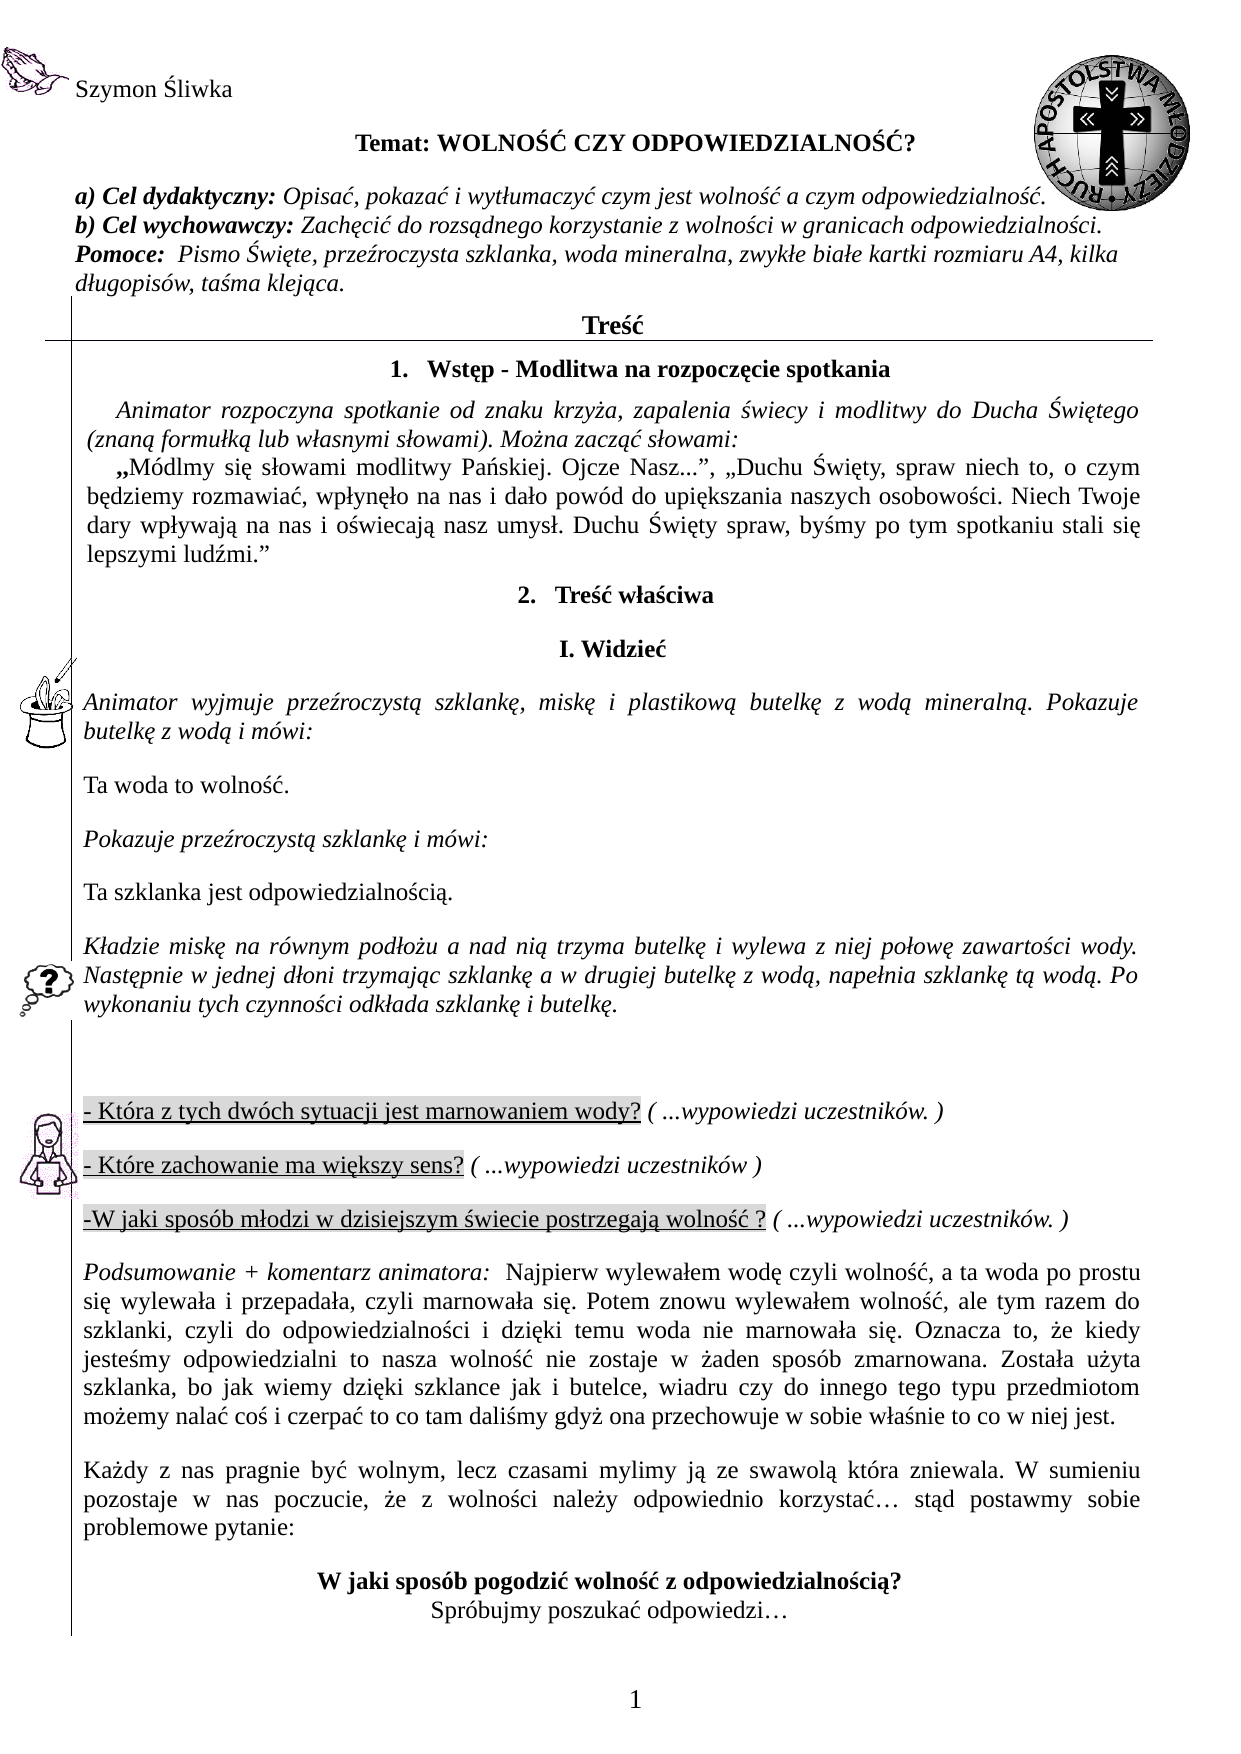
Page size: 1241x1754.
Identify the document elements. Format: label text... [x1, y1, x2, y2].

text b) Cel wychowawczy: Zachęcić do rozsądnego korzystanie z wolności w granicach odpowiedzialności. [75, 210, 1196, 239]
table_cell [54, 1138, 60, 1155]
table_cell [45, 1164, 58, 1192]
table_cell [45, 703, 71, 713]
text [1165, 74, 1196, 102]
text Szymon Śliwka [75, 74, 1060, 102]
text Pomoce: Pismo Święte, przeźroczysta szklanka, woda mineralna, zwykłe białe kartki rozmiaru A4, kilka długopisów, taśma klejąca. [75, 239, 1196, 296]
table_cell [45, 1184, 71, 1636]
table_cell [45, 714, 61, 720]
table_cell [52, 1157, 71, 1183]
table_cell [57, 690, 68, 700]
table_cell [45, 722, 64, 746]
table_cell 1. Wstęp - Modlitwa na rozpoczęcie spotkania Animator rozpoczyna spotkanie od znaku krzyża, zapalenia świecy i modlitwy do Ducha Świętego (znaną formułką lub własnymi słowami). Można zacząć słowami: ,,Módlmy się słowami modlitwy Pańskiej. Ojcze Nasz...”, „Duchu Święty, spraw niech to, o czym będziemy rozmawiać, wpłynęło na nas i dało powód do upiększania naszych osobowości. Niech Twoje dary wpływają na nas i oświecają nasz umysł. Duchu Święty spraw, byśmy po tym spotkaniu stali się lepszymi ludźmi.” 2. Treść właściwa I. Widzieć Animator wyjmuje przeźroczystą szklankę, miskę i plastikową butelkę z wodą mineralną. Pokazuje butelkę z wodą i mówi: Ta woda to wolność. Pokazuje przeźroczystą szklankę i mówi: Ta szklanka jest odpowiedzialnością. Kładzie miskę na równym podłożu a nad nią trzyma butelkę i wylewa z niej połowę zawartości wody. Następnie w jednej dłoni trzymając szklankę a w drugiej butelkę z wodą, napełnia szklankę tą wodą. Po wykonaniu tych czynności odkłada szklankę i butelkę. - Która z tych dwóch sytuacji jest marnowaniem wody? ( ...wypowiedzi uczestników. ) - Które zachowanie ma większy sens? ( ...wypowiedzi uczestników ) -W jaki sposób młodzi w dzisiejszym świecie postrzegają wolność ? ( ...wypowiedzi uczestników. ) Podsumowanie + komentarz animatora: Najpierw wylewałem wodę czyli wolność, a ta woda po prostu się wylewała i przepadała, czyli marnowała się. Potem znowu wylewałem wolność, ale tym razem do szklanki, czyli do odpowiedzialności i dzięki temu woda nie marnowała się. Oznacza to, że kiedy jesteśmy odpowiedzialni to nasza wolność nie zostaje w żaden sposób zmarnowana. Została użyta szklanka, bo jak wiemy dzięki szklance jak i butelce, wiadru czy do innego tego typu przedmiotom możemy nalać coś i czerpać to co tam daliśmy gdyż ona przechowuje w sobie właśnie to co w niej jest. Każdy z nas pragnie być wolnym, lecz czasami mylimy ją ze swawolą która zniewala. W sumieniu pozostaje w nas poczucie, że z wolności należy odpowiednio korzystać… stąd postawmy sobie problemowe pytanie: W jaki sposób pogodzić wolność z odpowiedzialnością? Spróbujmy poszukać odpowiedzi… [72, 341, 1153, 1636]
table_header Treść [72, 296, 1153, 340]
table_cell [45, 710, 71, 961]
table_cell [45, 341, 71, 703]
table_cell [56, 695, 61, 705]
table_cell [45, 1020, 71, 1163]
table_cell [45, 1116, 60, 1128]
table_header [45, 296, 71, 340]
text [1131, 181, 1196, 210]
table_cell [45, 1124, 58, 1143]
text Temat: WOLNOŚĆ CZY ODPOWIEDZIALNOŚĆ? [75, 128, 1037, 156]
text a) Cel dydaktyczny: Opisać, pokazać i wytłumaczyć czym jest wolność a czym odpowiedzialność. [75, 181, 1094, 210]
